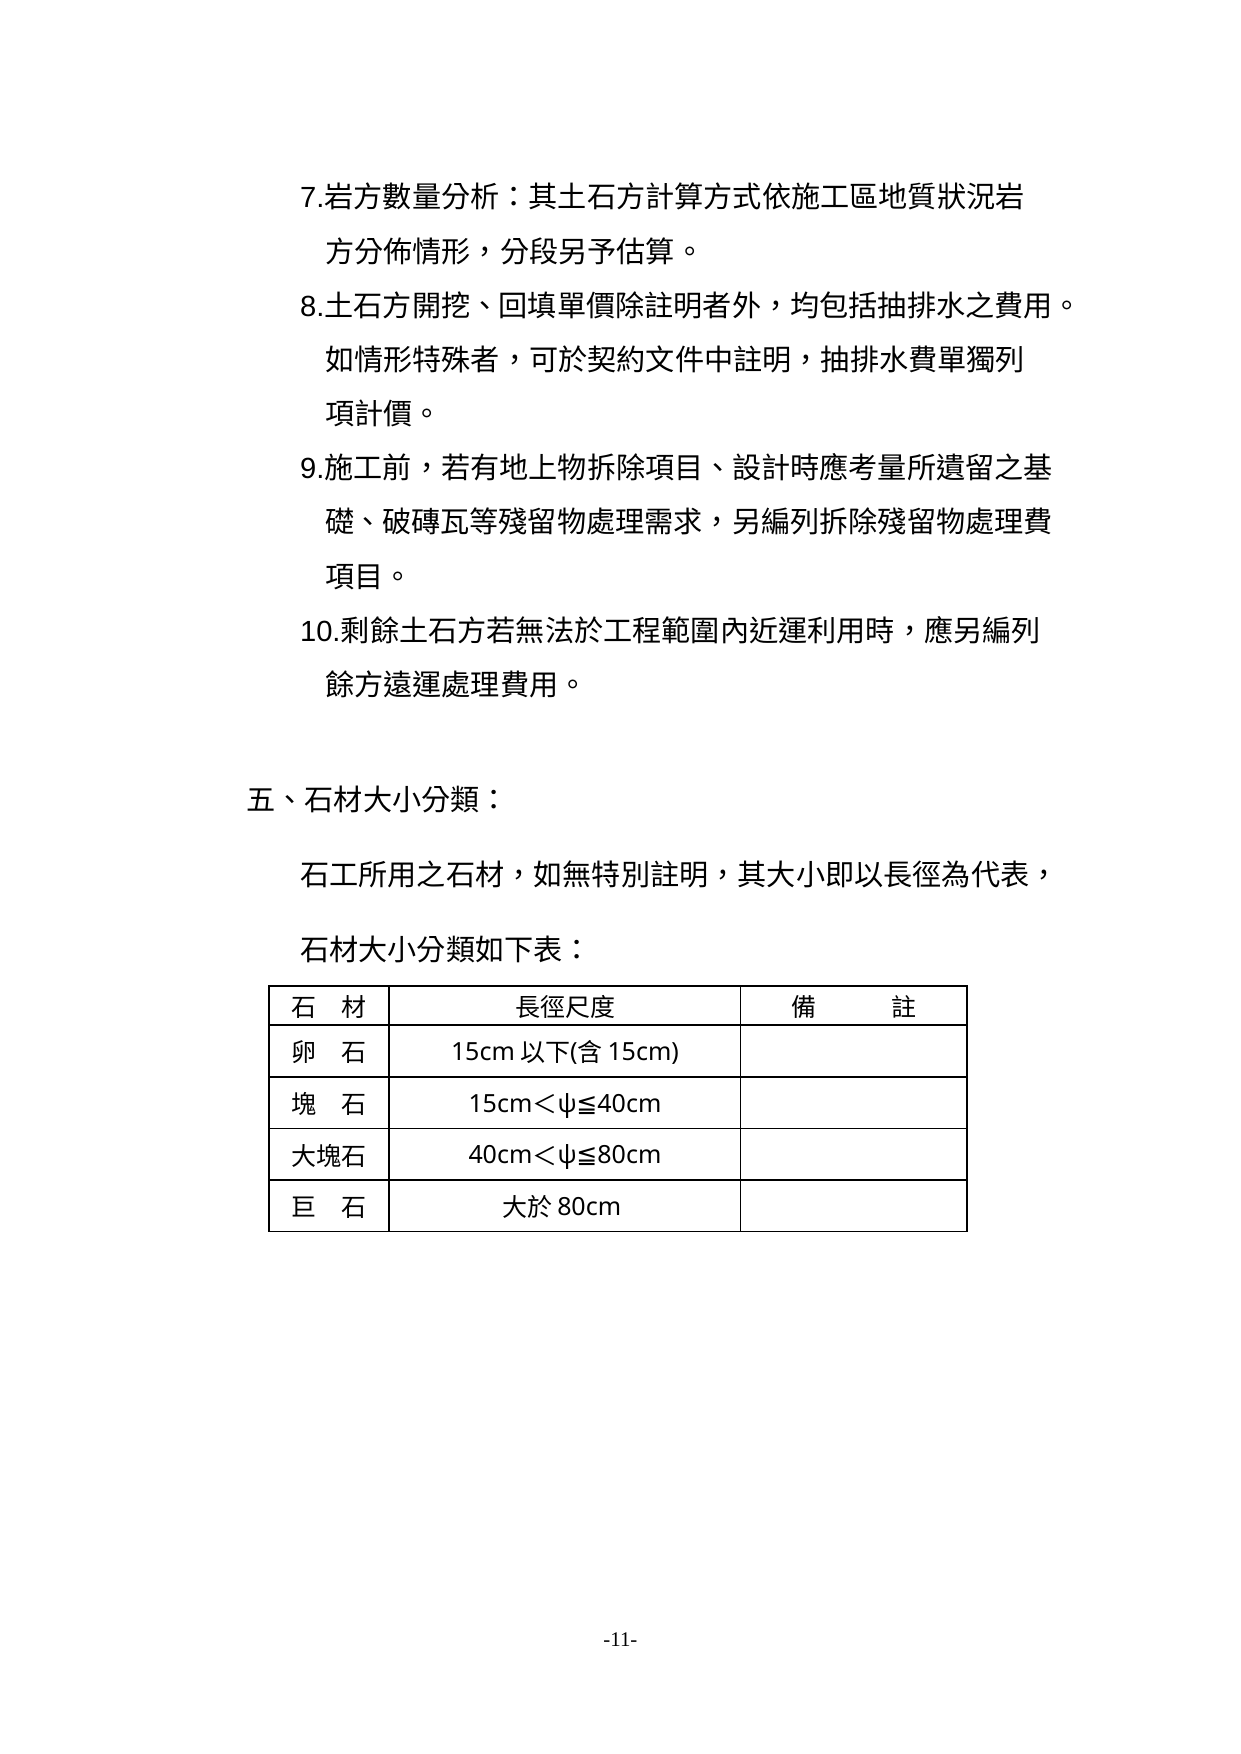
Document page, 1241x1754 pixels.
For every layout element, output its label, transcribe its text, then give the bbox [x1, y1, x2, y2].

table_cell 15cm以下(含15cm) [390, 1026, 740, 1076]
text 五、石材大小分類： [246, 760, 1053, 835]
table_cell 15cm＜ψ≦40cm [390, 1078, 740, 1127]
table_header 長徑尺度 [390, 987, 740, 1024]
text 8.土石方開挖、回填單價除註明者外，均包括抽排水之費用。如情形特殊者，可於契約文件中註明，抽排水費單獨列項計價。 [300, 273, 1053, 435]
table_cell 卵 石 [270, 1026, 388, 1076]
table_cell [741, 1129, 966, 1179]
text 10.剩餘土石方若無法於工程範圍內近運利用時，應另編列餘方遠運處理費用。 [300, 598, 1053, 706]
table_cell 塊 石 [270, 1078, 388, 1127]
table_header 石 材 [270, 987, 388, 1024]
table_cell [741, 1181, 966, 1231]
text 7.岩方數量分析：其土石方計算方式依施工區地質狀況岩方分佈情形，分段另予估算。 [300, 164, 1053, 273]
table_cell [741, 1078, 966, 1127]
table_cell 40cm＜ψ≦80cm [390, 1129, 740, 1179]
text 石工所用之石材，如無特別註明，其大小即以長徑為代表，石材大小分類如下表： [300, 835, 1053, 985]
table_cell 大於80cm [390, 1181, 740, 1231]
text 9.施工前，若有地上物拆除項目、設計時應考量所遺留之基礎、破磚瓦等殘留物處理需求，另編列拆除殘留物處理費項目。 [300, 435, 1053, 598]
table_cell [741, 1026, 966, 1076]
table_header 備 註 [741, 987, 966, 1024]
table_cell 大塊石 [270, 1129, 388, 1179]
table_cell 巨 石 [270, 1181, 388, 1231]
